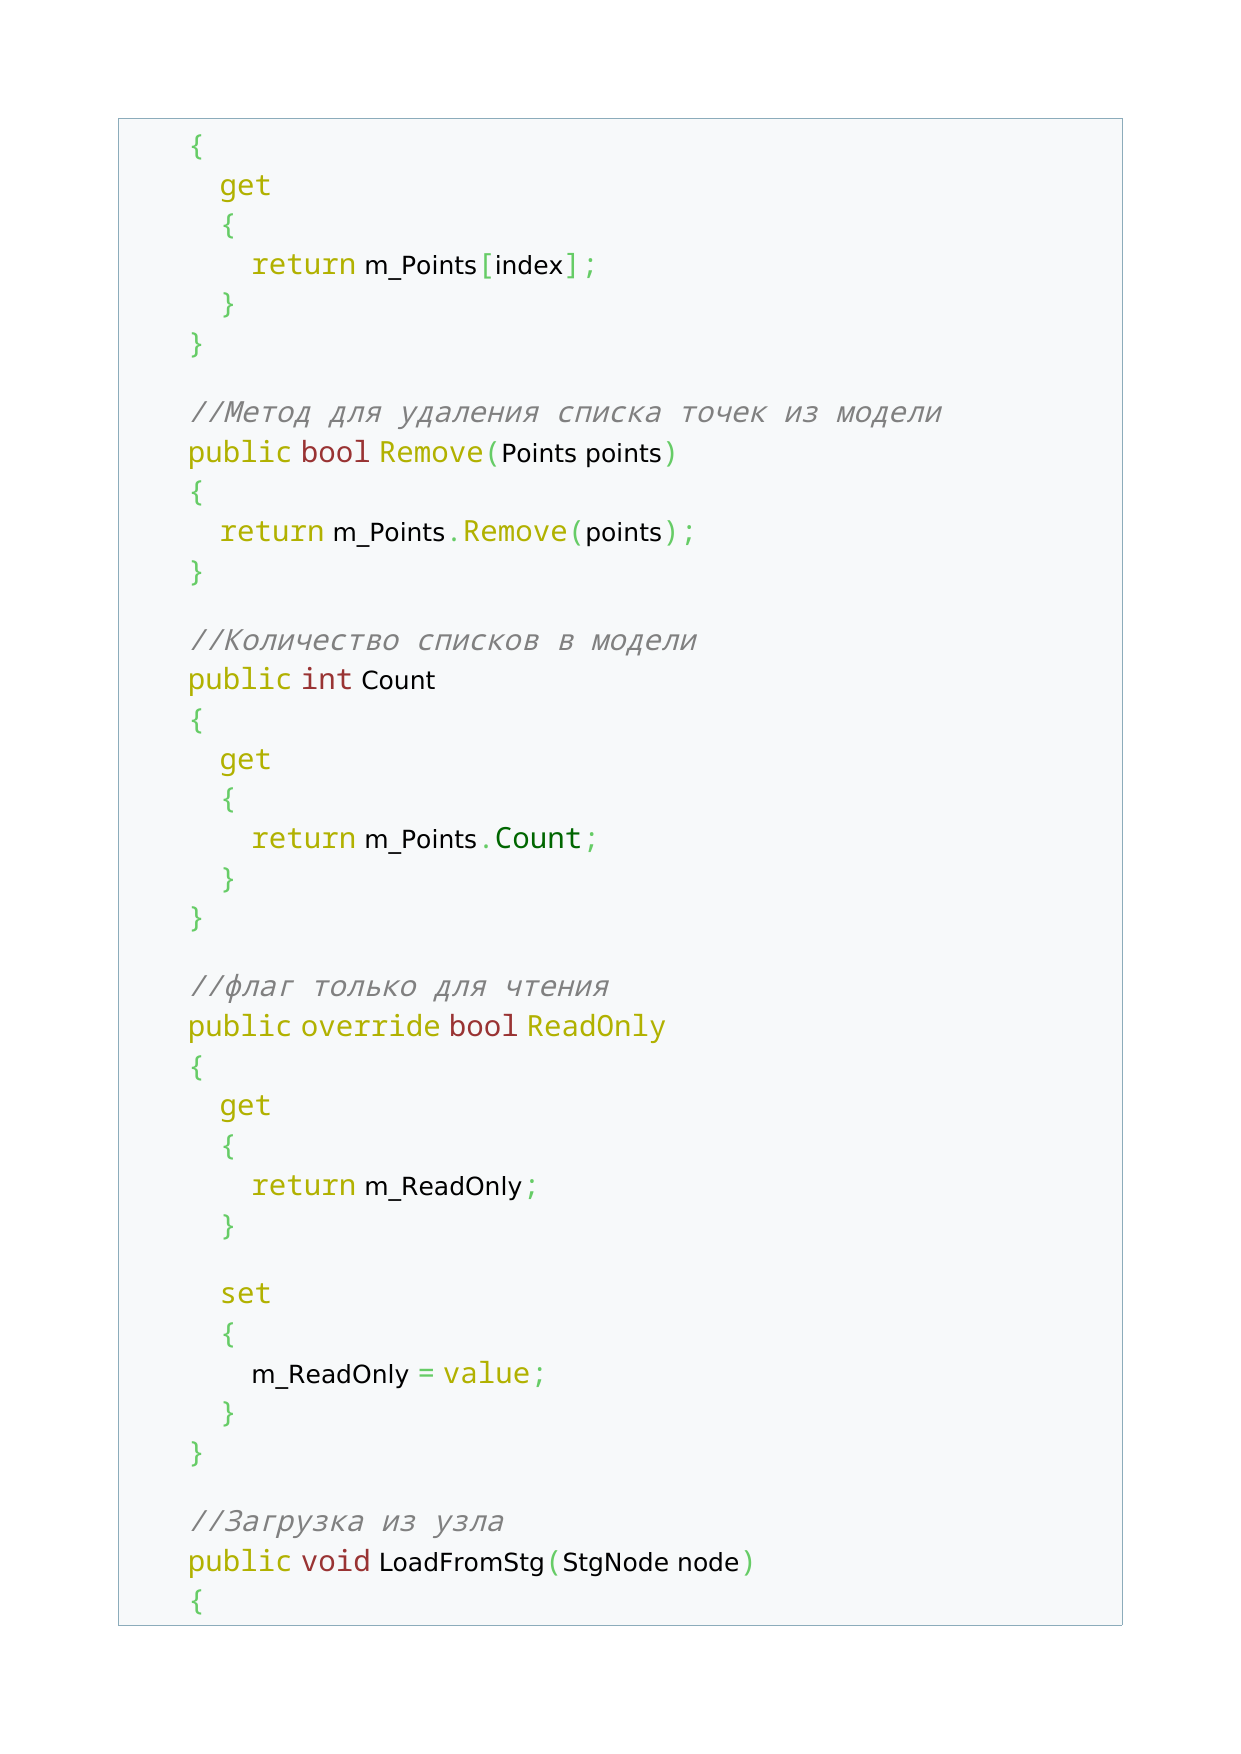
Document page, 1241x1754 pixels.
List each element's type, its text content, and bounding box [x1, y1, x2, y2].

table_header { get { return m_Points[index]; } } //Метод для удаления списка точек из модели public bool Remove(Points points) { return m_Points.Remove(points); } //Количество списков в модели public int Count { get { return m_Points.Count; } } //флаг только для чтения public override bool ReadOnly { get { return m_ReadOnly; } set { m_ReadOnly = value; } } //Загрузка из узла public void LoadFromStg(StgNode node) { [119, 119, 1122, 1625]
